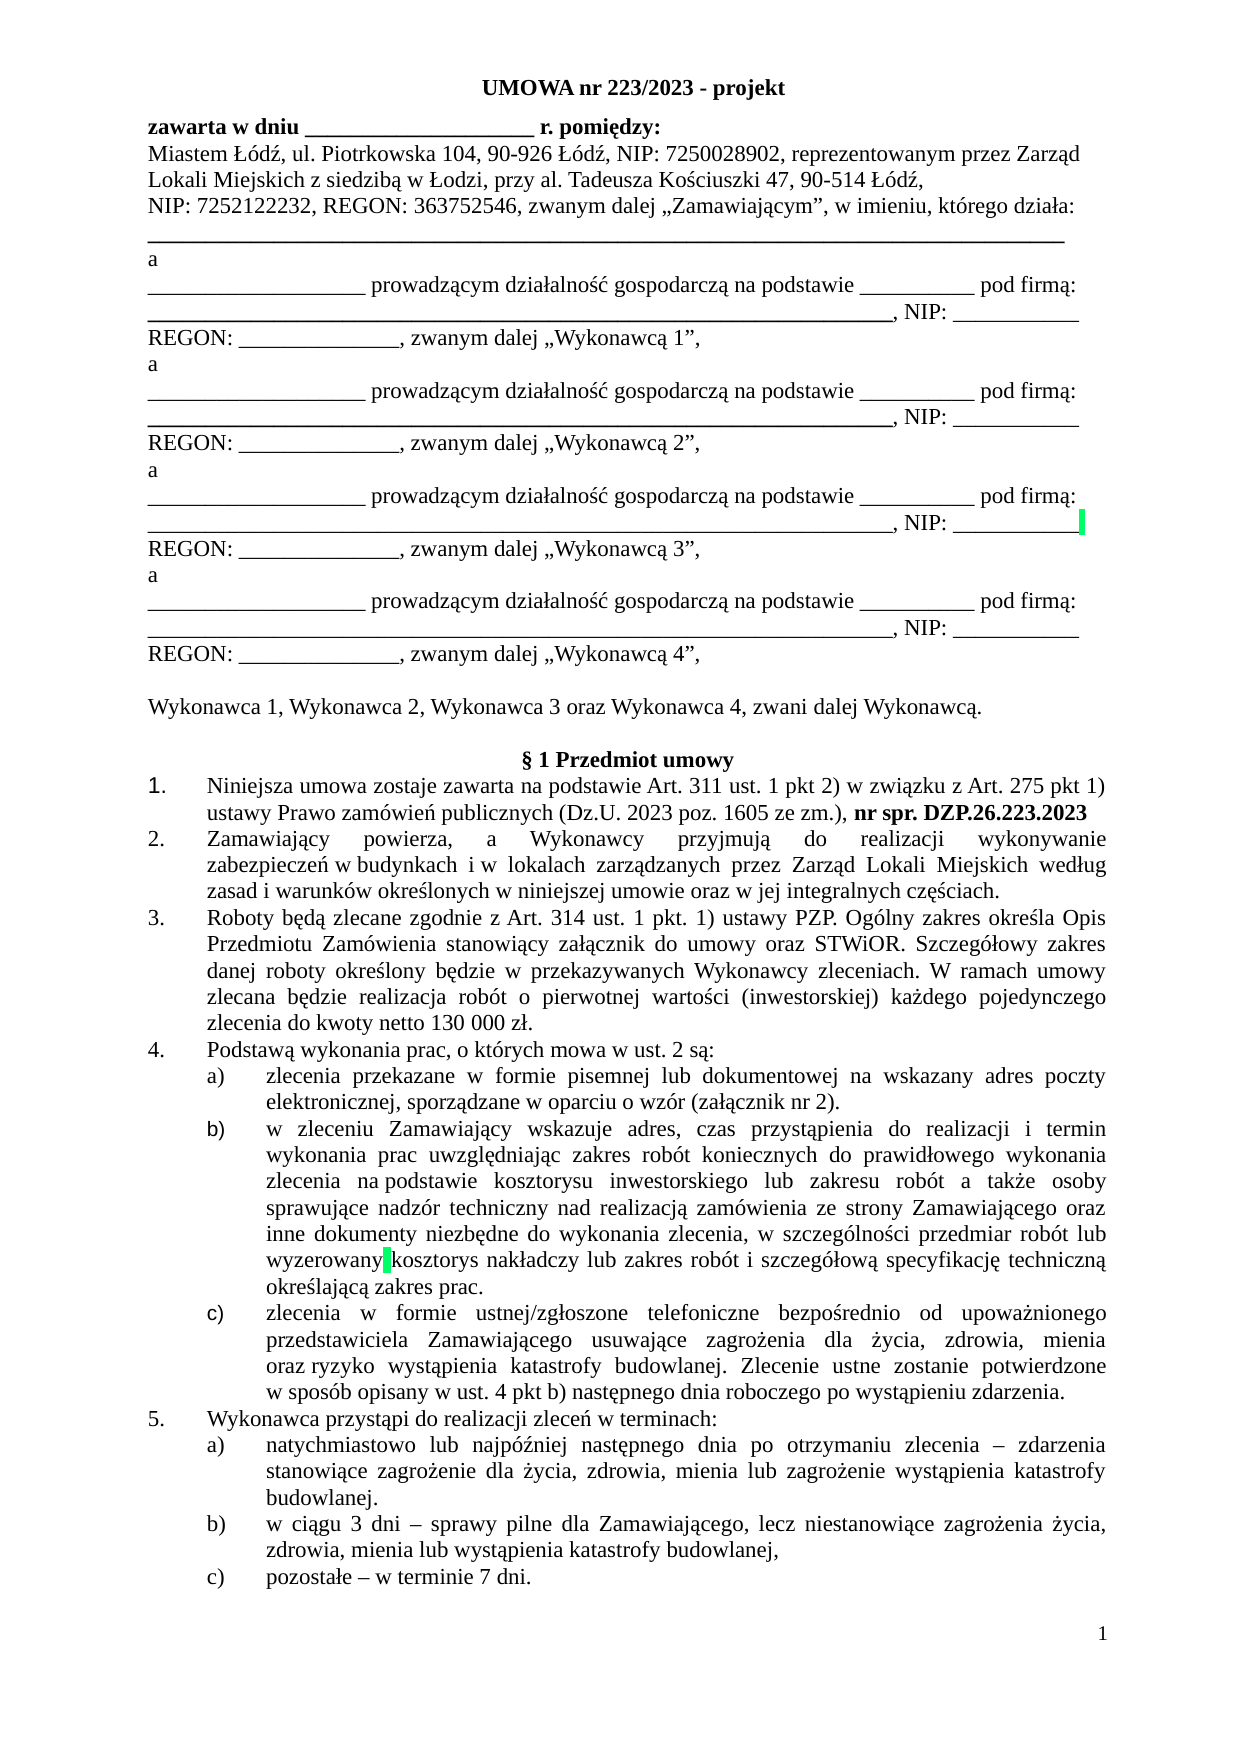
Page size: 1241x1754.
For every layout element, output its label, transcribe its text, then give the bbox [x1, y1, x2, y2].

list w zleceniu Zamawiający wskazuje adres, czas przystąpienia do realizacji i termin wykonania prac uwzględniając zakres robót koniecznych do prawidłowego wykonania zlecenia na podstawie kosztorysu inwestorskiego lub zakresu robót a także osoby sprawujące nadzór techniczny nad realizacją zamówienia ze strony Zamawiającego oraz inne dokumenty niezbędne do wykonania zlecenia, w szczególności przedmiar robót lub wyzerowany kosztorys nakładczy lub zakres robót i szczegółową specyfikację techniczną określającą zakres prac. [207, 1115, 1107, 1299]
text a [148, 456, 1107, 482]
text ________________________________________________________________________________ [148, 219, 1107, 245]
list w ciągu 3 dni – sprawy pilne dla Zamawiającego, lecz niestanowiące zagrożenia życia, zdrowia, mienia lub wystąpienia katastrofy budowlanej, [207, 1510, 1107, 1563]
list zlecenia przekazane w formie pisemnej lub dokumentowej na wskazany adres poczty elektronicznej, sporządzane w oparciu o wzór (załącznik nr 2). [207, 1062, 1107, 1115]
text ___________________ prowadzącym działalność gospodarczą na podstawie __________ pod firmą: _________________________________________________________________, NIP: ___________ REGON: ______________, zwanym dalej „Wykonawcą 4”, [148, 588, 1107, 667]
text § 1 Przedmiot umowy [148, 746, 1107, 772]
text NIP: 7252122232, REGON: 363752546, zwanym dalej „Zamawiającym”, w imieniu, którego działa: [148, 192, 1107, 219]
list Wykonawca przystąpi do realizacji zleceń w terminach: [148, 1405, 1107, 1431]
list Podstawą wykonania prac, o których mowa w ust. 2 są: [148, 1036, 1107, 1062]
text a [148, 350, 1107, 377]
text ___________________ prowadzącym działalność gospodarczą na podstawie __________ pod firmą: _________________________________________________________________, NIP: ___________ REGON: ______________, zwanym dalej „Wykonawcą 1”, [148, 271, 1107, 350]
text zawarta w dniu ____________________ r. pomiędzy: [148, 113, 1107, 139]
text Wykonawca 1, Wykonawca 2, Wykonawca 3 oraz Wykonawca 4, zwani dalej Wykonawcą. [148, 693, 1107, 719]
list Roboty będą zlecane zgodnie z Art. 314 ust. 1 pkt. 1) ustawy PZP. Ogólny zakres określa Opis Przedmiotu Zamówienia stanowiący załącznik do umowy oraz STWiOR. Szczegółowy zakres danej roboty określony będzie w przekazywanych Wykonawcy zleceniach. W ramach umowy zlecana będzie realizacja robót o pierwotnej wartości (inwestorskiej) każdego pojedynczego zlecenia do kwoty netto 130 000 zł. [148, 904, 1107, 1036]
list Zamawiający powierza, a Wykonawcy przyjmują do realizacji wykonywanie zabezpieczeń w budynkach i w lokalach zarządzanych przez Zarząd Lokali Miejskich według zasad i warunków określonych w niniejszej umowie oraz w jej integralnych częściach. [148, 825, 1107, 904]
text a [148, 561, 1107, 588]
text a [148, 245, 1107, 271]
list Niniejsza umowa zostaje zawarta na podstawie Art. 311 ust. 1 pkt 2) w związku z Art. 275 pkt 1) ustawy Prawo zamówień publicznych (Dz.U. 2023 poz. 1605 ze zm.), nr spr. DZP.26.223.2023 [148, 772, 1107, 825]
list pozostałe – w terminie 7 dni. [207, 1563, 1107, 1589]
text UMOWA nr 223/2023 - projekt [148, 74, 1107, 100]
list natychmiastowo lub najpóźniej następnego dnia po otrzymaniu zlecenia – zdarzenia stanowiące zagrożenie dla życia, zdrowia, mienia lub zagrożenie wystąpienia katastrofy budowlanej. [207, 1431, 1107, 1510]
list zlecenia w formie ustnej/zgłoszone telefoniczne bezpośrednio od upoważnionego przedstawiciela Zamawiającego usuwające zagrożenia dla życia, zdrowia, mienia oraz ryzyko wystąpienia katastrofy budowlanej. Zlecenie ustne zostanie potwierdzone w sposób opisany w ust. 4 pkt b) następnego dnia roboczego po wystąpieniu zdarzenia. [207, 1299, 1107, 1405]
text Miastem Łódź, ul. Piotrkowska 104, 90-926 Łódź, NIP: 7250028902, reprezentowanym przez Zarząd Lokali Miejskich z siedzibą w Łodzi, przy al. Tadeusza Kościuszki 47, 90-514 Łódź, [148, 139, 1107, 192]
text ___________________ prowadzącym działalność gospodarczą na podstawie __________ pod firmą: _________________________________________________________________, NIP: ___________ REGON: ______________, zwanym dalej „Wykonawcą 2”, [148, 377, 1107, 456]
text ___________________ prowadzącym działalność gospodarczą na podstawie __________ pod firmą: _________________________________________________________________, NIP: ___________ REGON: ______________, zwanym dalej „Wykonawcą 3”, [148, 482, 1107, 561]
